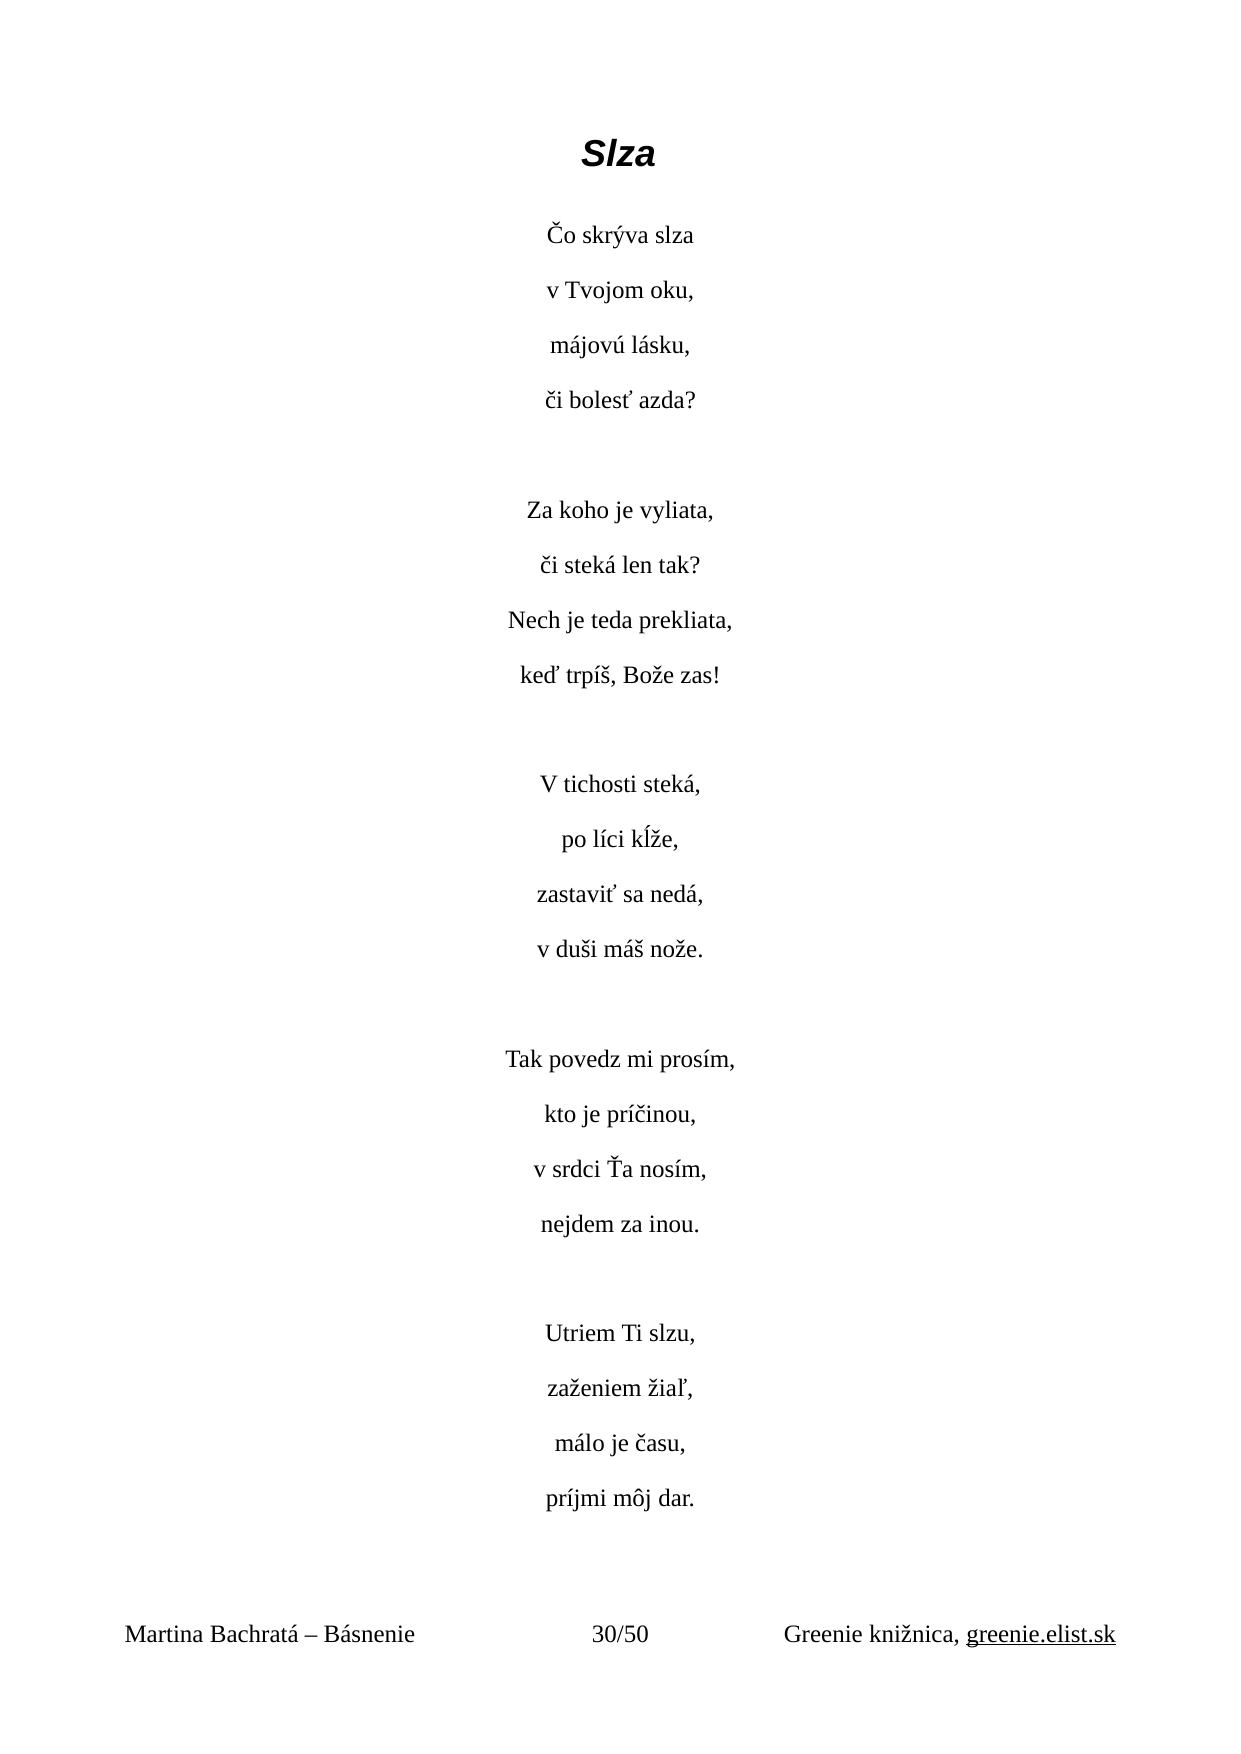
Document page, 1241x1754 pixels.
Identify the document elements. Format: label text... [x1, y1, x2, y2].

text v duši máš nože. [106, 934, 1134, 963]
text málo je času, [106, 1428, 1134, 1457]
subtitle Slza [106, 131, 1134, 174]
text či bolesť azda? [106, 385, 1134, 414]
text nejdem za inou. [106, 1209, 1134, 1237]
text zastaviť sa nedá, [106, 879, 1134, 908]
text V tichosti steká, [106, 769, 1134, 798]
text Za koho je vyliata, [106, 495, 1134, 524]
text v Tvojom oku, [106, 275, 1134, 304]
text zaženiem žiaľ, [106, 1373, 1134, 1402]
text kto je príčinou, [106, 1099, 1134, 1128]
text Utriem Ti slzu, [106, 1318, 1134, 1347]
text príjmi môj dar. [106, 1483, 1134, 1512]
text keď trpíš, Bože zas! [106, 660, 1134, 688]
text Tak povedz mi prosím, [106, 1044, 1134, 1073]
text Čo skrýva slza [106, 221, 1134, 249]
text Nech je teda prekliata, [106, 605, 1134, 633]
text v srdci Ťa nosím, [106, 1154, 1134, 1182]
text či steká len tak? [106, 550, 1134, 579]
text májovú lásku, [106, 330, 1134, 359]
text po líci kĺže, [106, 824, 1134, 853]
